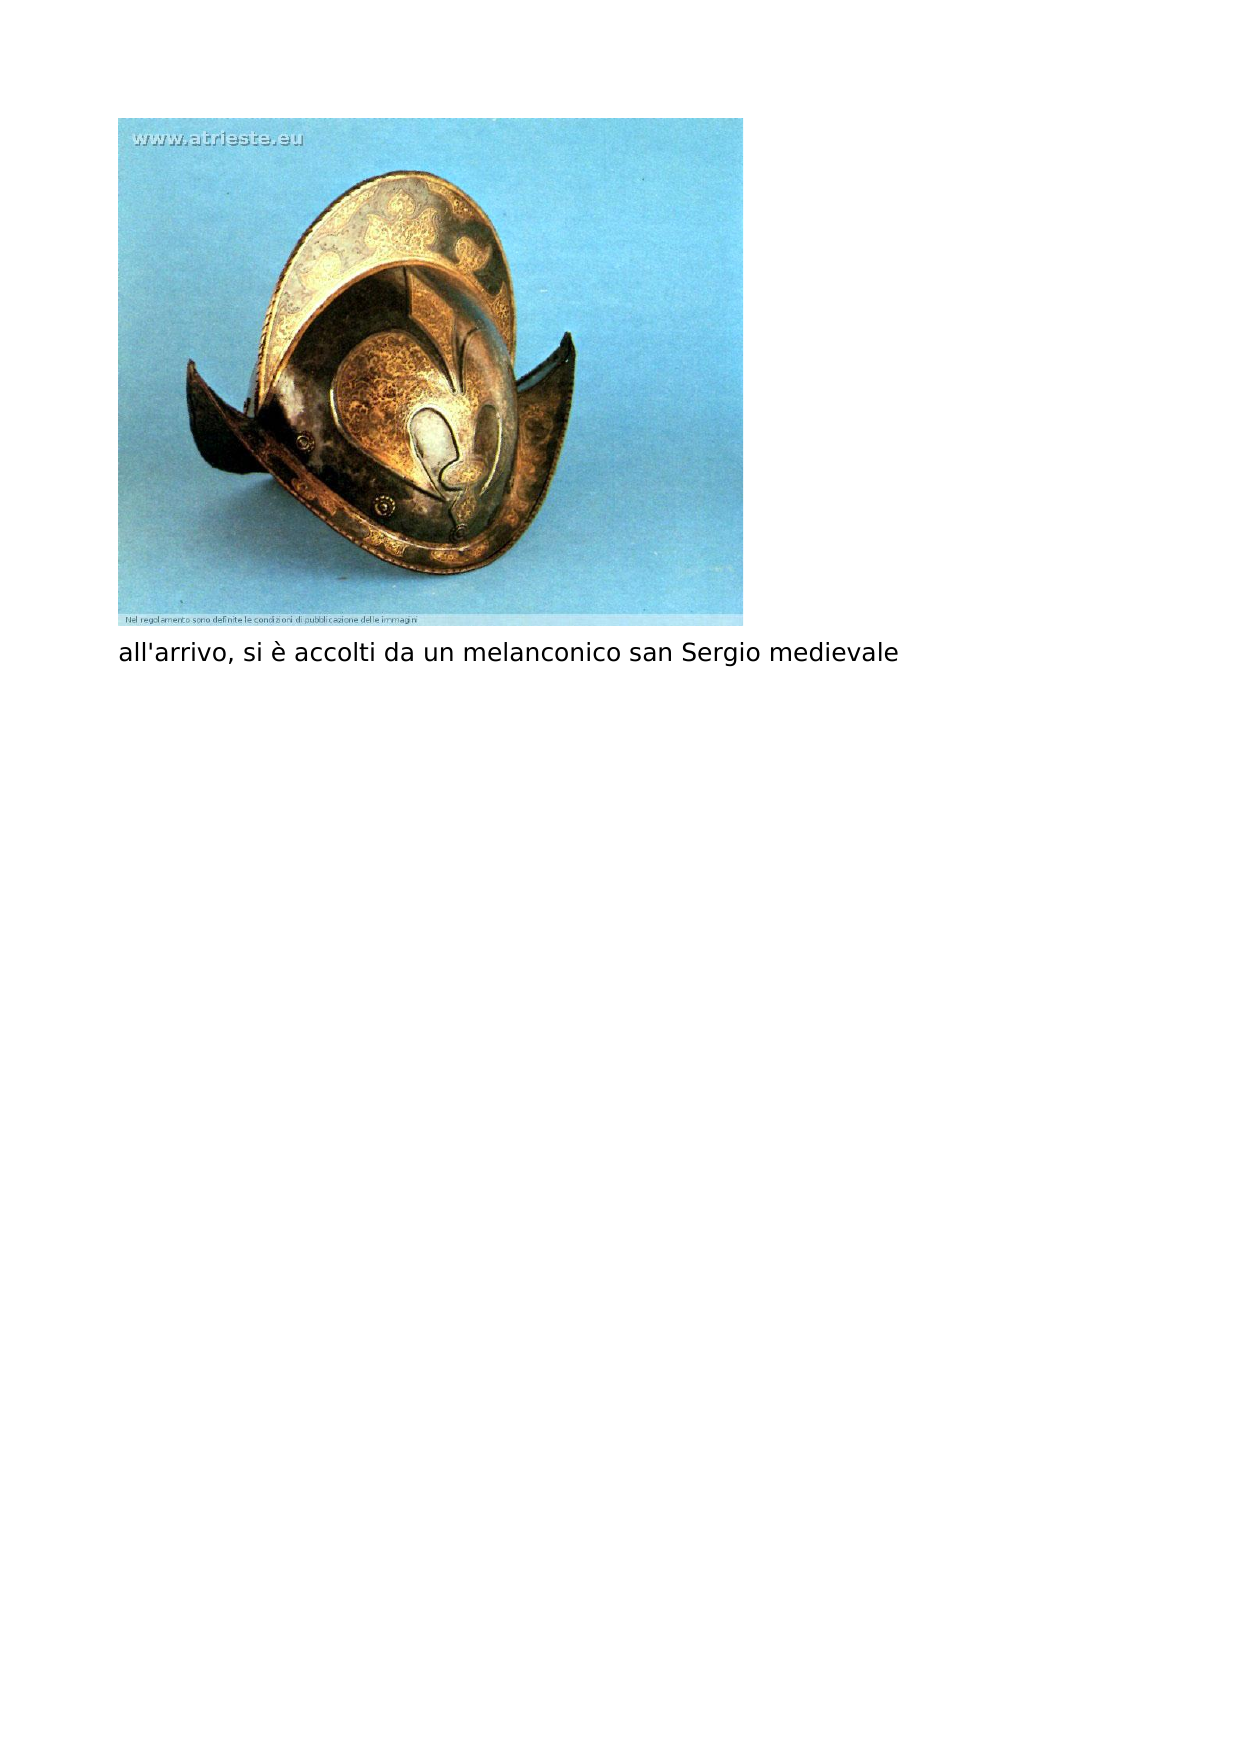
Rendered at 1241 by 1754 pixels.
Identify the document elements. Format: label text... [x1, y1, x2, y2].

picture [118, 118, 744, 626]
text all'arrivo, si è accolti da un melanconico san Sergio medievale [118, 638, 1122, 668]
